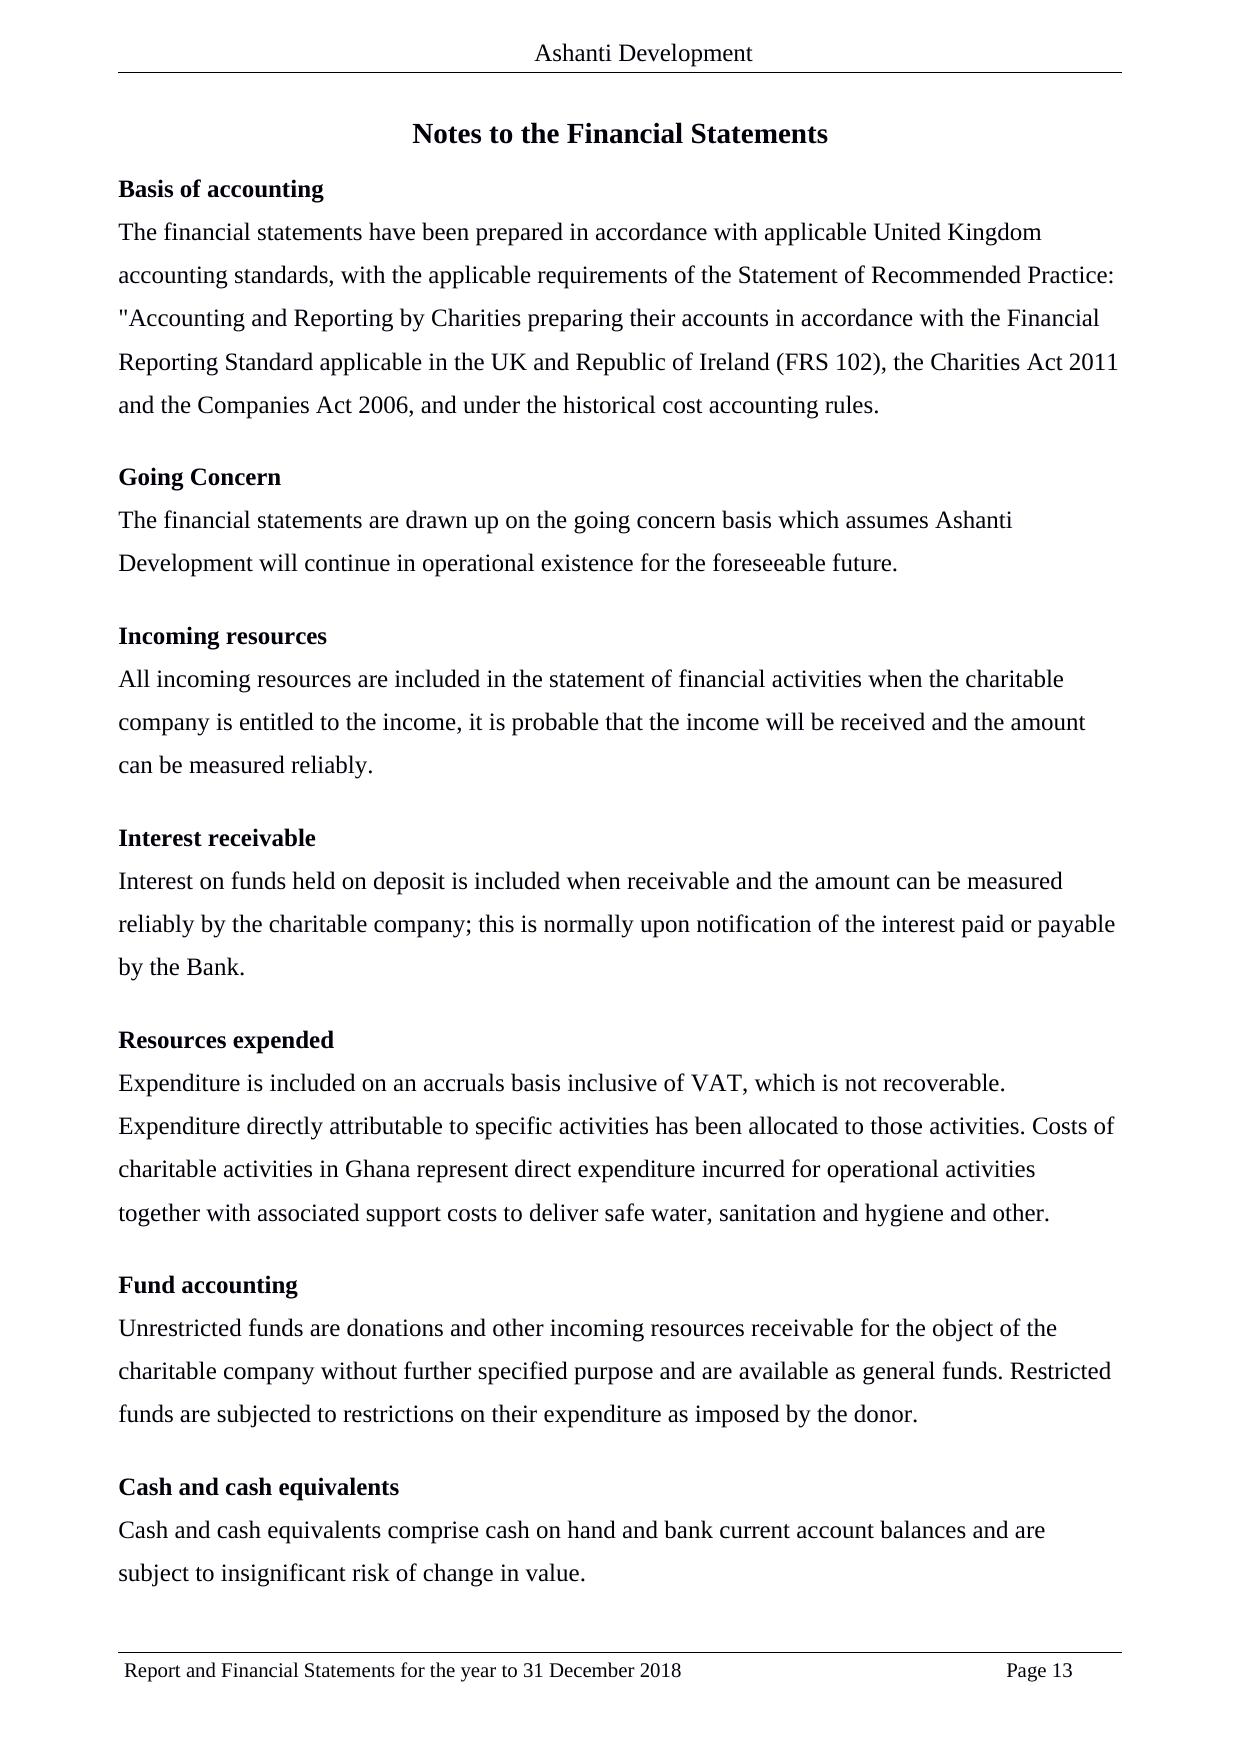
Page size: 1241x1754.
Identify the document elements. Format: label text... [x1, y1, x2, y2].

text All incoming resources are included in the statement of financial activities when the charitable company is entitled to the income, it is probable that the income will be received and the amount can be measured reliably. [118, 664, 1122, 779]
title Going Concern [118, 462, 1122, 491]
title Incoming resources [118, 621, 1122, 650]
text Cash and cash equivalents comprise cash on hand and bank current account balances and are subject to insignificant risk of change in value. [118, 1515, 1122, 1587]
text The financial statements are drawn up on the going concern basis which assumes Ashanti Development will continue in operational existence for the foreseeable future. [118, 505, 1122, 577]
title Resources expended [118, 1025, 1122, 1054]
text Interest on funds held on deposit is included when receivable and the amount can be measured reliably by the charitable company; this is normally upon notification of the interest paid or payable by the Bank. [118, 866, 1122, 981]
text The financial statements have been prepared in accordance with applicable United Kingdom accounting standards, with the applicable requirements of the Statement of Recommended Practice: "Accounting and Reporting by Charities preparing their accounts in accordance with the Financial Reporting Standard applicable in the UK and Republic of Ireland (FRS 102), the Charities Act 2011 and the Companies Act 2006, and under the historical cost accounting rules. [118, 217, 1122, 418]
title Fund accounting [118, 1270, 1122, 1299]
text Unrestricted funds are donations and other incoming resources receivable for the object of the charitable company without further specified purpose and are available as general funds. Restricted funds are subjected to restrictions on their expenditure as imposed by the donor. [118, 1313, 1122, 1428]
title Basis of accounting [118, 174, 1122, 203]
text Expenditure is included on an accruals basis inclusive of VAT, which is not recoverable. Expenditure directly attributable to specific activities has been allocated to those activities. Costs of charitable activities in Ghana represent direct expenditure incurred for operational activities together with associated support costs to deliver safe water, sanitation and hygiene and other. [118, 1068, 1122, 1226]
subtitle Notes to the Financial Statements [118, 116, 1122, 150]
title Interest receivable [118, 823, 1122, 852]
title Cash and cash equivalents [118, 1472, 1122, 1501]
